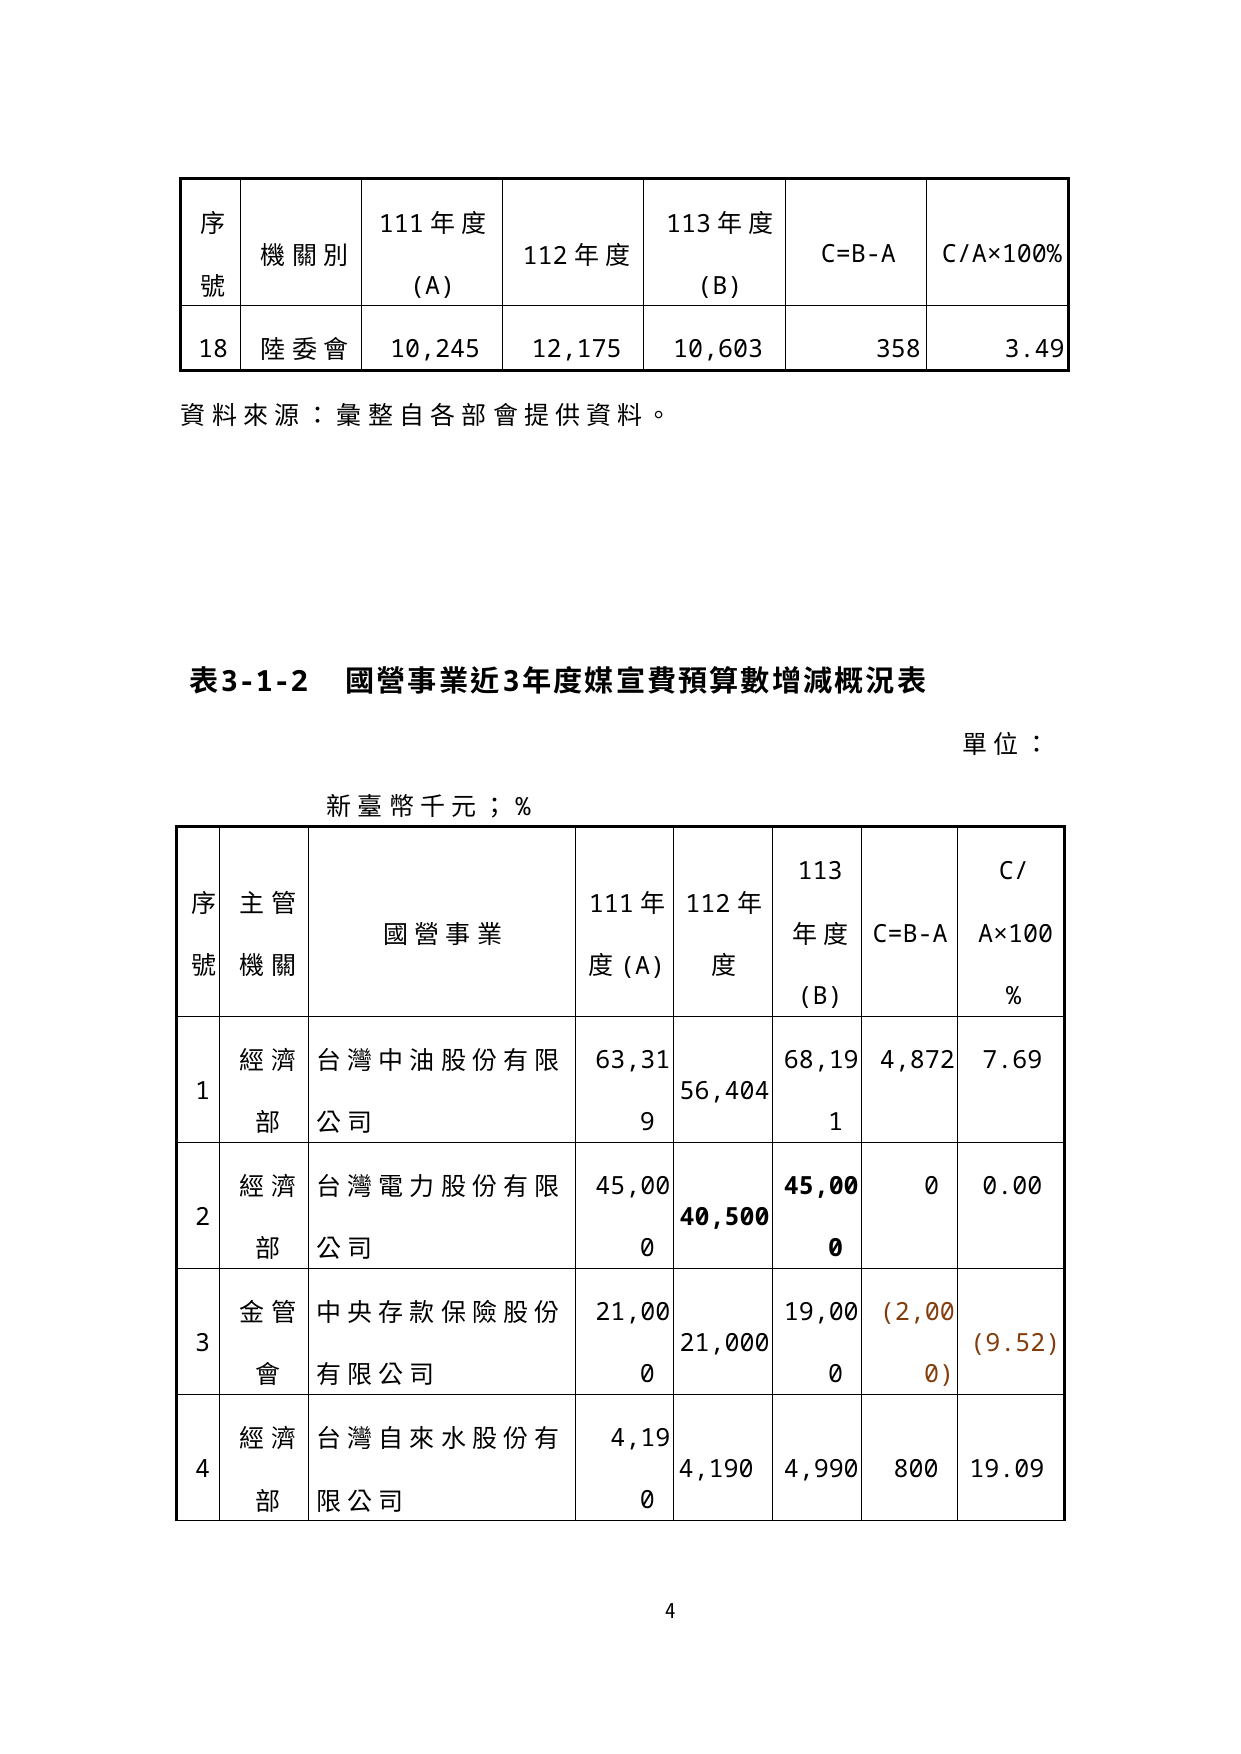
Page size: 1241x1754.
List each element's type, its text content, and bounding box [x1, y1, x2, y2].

table_cell 40,500 [674, 1143, 772, 1268]
table_cell 4 [178, 1395, 219, 1520]
table_header 113年度(B) [644, 180, 785, 305]
table_cell (9.52) [958, 1269, 1063, 1394]
table_header 機關別 [241, 180, 361, 305]
table_header C=B-A [786, 180, 926, 305]
table_header C=B-A [862, 828, 957, 1016]
table_cell 金管會 [220, 1269, 308, 1394]
table_cell 358 [786, 306, 926, 369]
table_cell 800 [862, 1395, 957, 1520]
table_cell 45,000 [576, 1143, 673, 1268]
table_cell 台灣中油股份有限公司 [309, 1017, 575, 1142]
table_cell 經濟部 [220, 1395, 308, 1520]
table_header 國營事業 [309, 828, 575, 1016]
table_header C/A×100% [927, 180, 1067, 305]
table_header C/A×100% [958, 828, 1063, 1016]
table_cell 陸委會 [241, 306, 361, 369]
table_cell 1 [178, 1017, 219, 1142]
table_cell 4,190 [674, 1395, 772, 1520]
table_cell 經濟部 [220, 1017, 308, 1142]
table_cell 21,000 [674, 1269, 772, 1394]
table_cell 4,872 [862, 1017, 957, 1142]
table_cell 4,990 [773, 1395, 861, 1520]
table_cell 18 [182, 306, 240, 369]
table_header 113年度(B) [773, 828, 861, 1016]
text 資料來源：彙整自各部會提供資料。 [177, 372, 1063, 434]
table_cell 21,000 [576, 1269, 673, 1394]
table_cell 4,190 [576, 1395, 673, 1520]
table_cell 10,603 [644, 306, 785, 369]
table_cell 68,191 [773, 1017, 861, 1142]
table_cell 63,319 [576, 1017, 673, 1142]
table_cell 19.09 [958, 1395, 1063, 1520]
table_cell 中央存款保險股份有限公司 [309, 1269, 575, 1394]
table_cell 3 [178, 1269, 219, 1394]
table_cell 12,175 [503, 306, 643, 369]
table_cell (2,000) [862, 1269, 957, 1394]
table_cell 45,000 [773, 1143, 861, 1268]
table_header 111年度(A) [362, 180, 502, 305]
table_cell 台灣自來水股份有限公司 [309, 1395, 575, 1520]
table_cell 經濟部 [220, 1143, 308, 1268]
table_header 112年度 [674, 828, 772, 1016]
table_cell 10,245 [362, 306, 502, 369]
table_header 序號 [178, 828, 219, 1016]
table_header 111年度(A) [576, 828, 673, 1016]
table_header 112年度 [503, 180, 643, 305]
table_cell 台灣電力股份有限公司 [309, 1143, 575, 1268]
table_cell 2 [178, 1143, 219, 1268]
table_cell 7.69 [958, 1017, 1063, 1142]
table_cell 19,000 [773, 1269, 861, 1394]
text 單位：新臺幣千元；% [178, 700, 1063, 825]
table_cell 0.00 [958, 1143, 1063, 1268]
table_cell 56,404 [674, 1017, 772, 1142]
table_cell 0 [862, 1143, 957, 1268]
table_header 主管 機關 [220, 828, 308, 1016]
table_cell 3.49 [927, 306, 1067, 369]
text 表3-1-2 國營事業近3年度媒宣費預算數增減概況表 [178, 638, 1063, 700]
table_header 序號 [182, 180, 240, 305]
